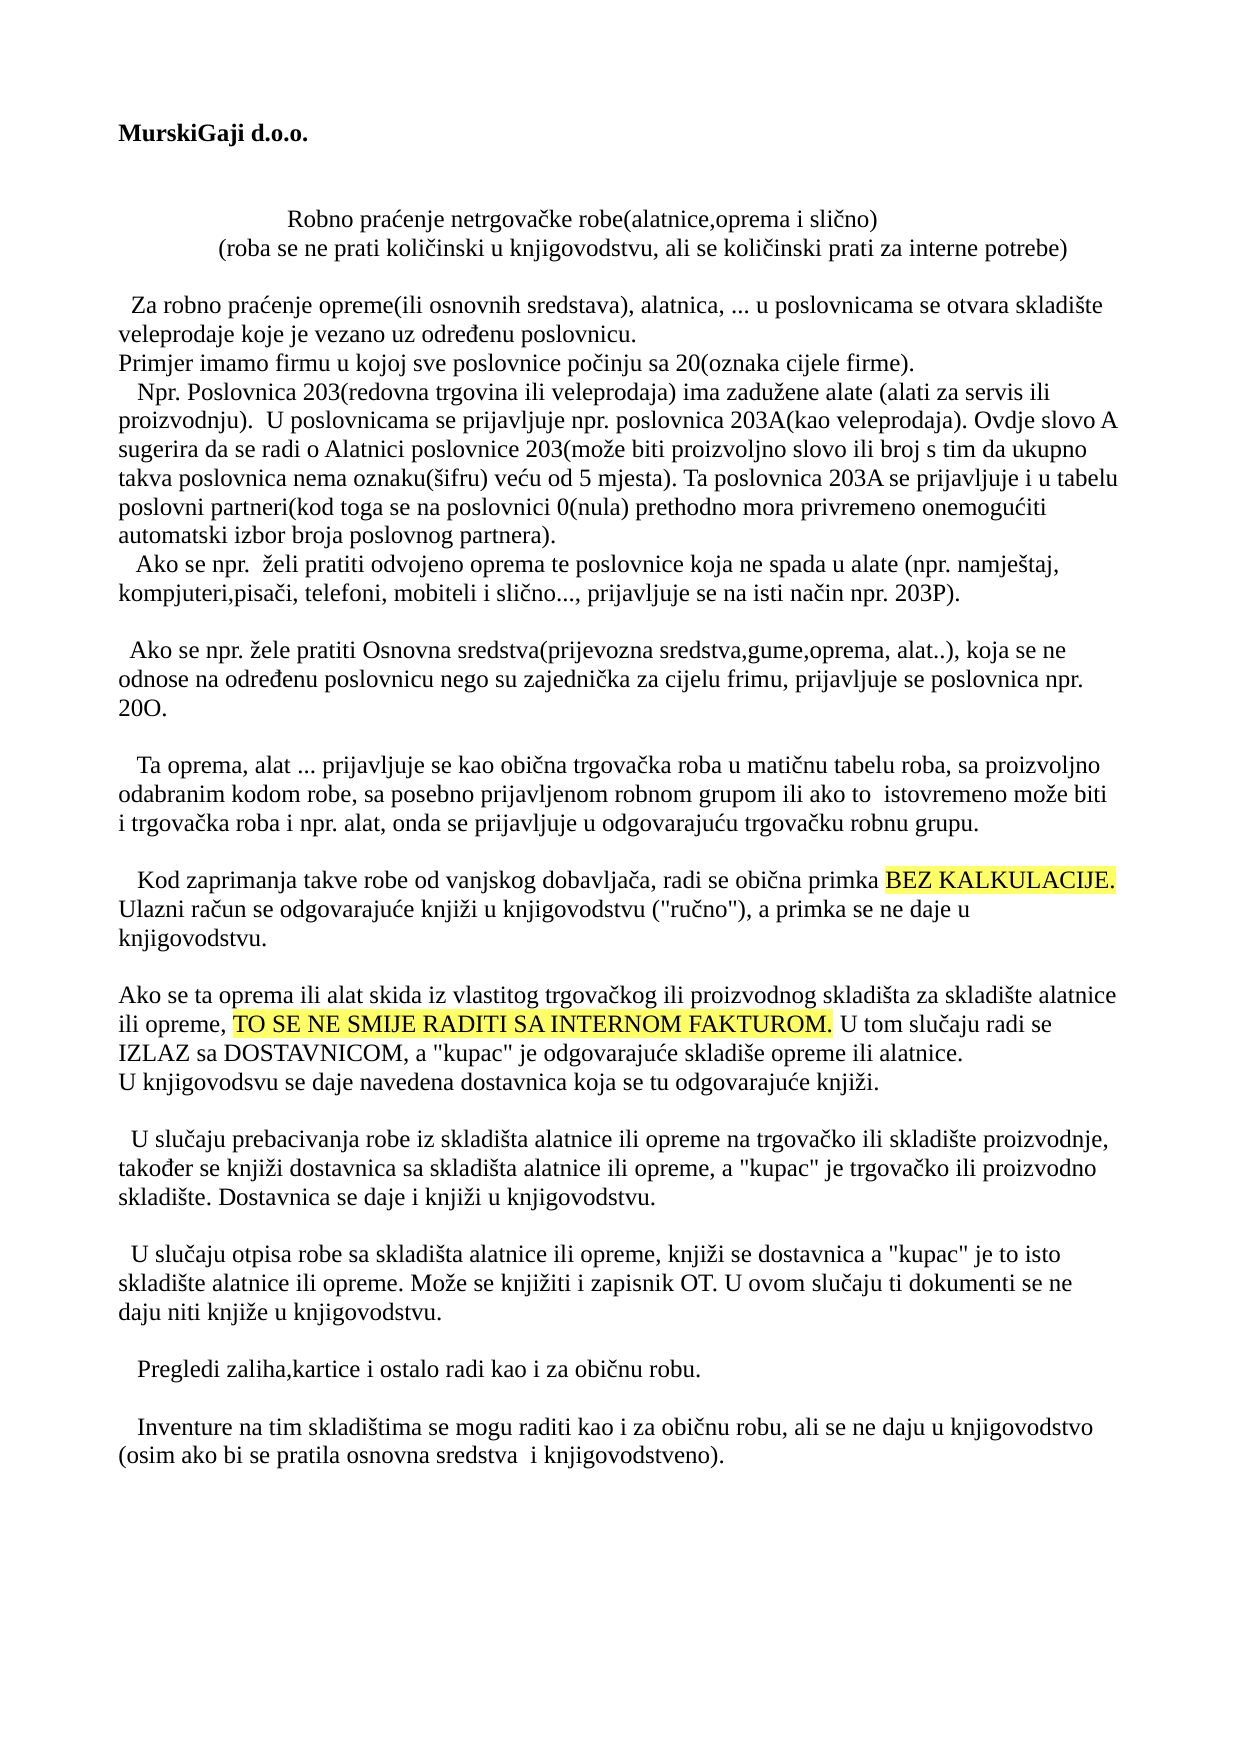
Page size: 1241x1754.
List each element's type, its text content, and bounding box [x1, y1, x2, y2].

text također se knjiži dostavnica sa skladišta alatnice ili opreme, a "kupac" je trgovačko ili proizvodno [118, 1153, 1122, 1182]
text Za robno praćenje opreme(ili osnovnih sredstava), alatnica, ... u poslovnicama se otvara skladište veleprodaje koje je vezano uz određenu poslovnicu. [118, 291, 1122, 348]
text Robno praćenje netrgovačke robe(alatnice,oprema i slično) [118, 204, 1122, 233]
text odabranim kodom robe, sa posebno prijavljenom robnom grupom ili ako to istovremeno može biti [118, 779, 1122, 808]
text poslovni partneri(kod toga se na poslovnici 0(nula) prethodno mora privremeno onemogućiti automatski izbor broja poslovnog partnera). [118, 492, 1122, 549]
text Ta oprema, alat ... prijavljuje se kao obična trgovačka roba u matičnu tabelu roba, sa proizvoljno [118, 751, 1122, 779]
text MurskiGaji d.o.o. [118, 118, 1122, 147]
text Inventure na tim skladištima se mogu raditi kao i za običnu robu, ali se ne daju u knjigovodstvo [118, 1412, 1122, 1441]
text Ulazni račun se odgovarajuće knjiži u knjigovodstvu ("ručno"), a primka se ne daje u knjigovodstvu. [118, 894, 1122, 952]
text Ako se npr. žele pratiti Osnovna sredstva(prijevozna sredstva,gume,oprema, alat..), koja se ne odnose na određenu poslovnicu nego su zajednička za cijelu frimu, prijavljuje se poslovnica npr. 20O. [118, 636, 1122, 722]
text (osim ako bi se pratila osnovna sredstva i knjigovodstveno). [118, 1441, 1122, 1469]
text takva poslovnica nema oznaku(šifru) veću od 5 mjesta). Ta poslovnica 203A se prijavljuje i u tabelu [118, 463, 1122, 492]
text Kod zaprimanja takve robe od vanjskog dobavljača, radi se obična primka BEZ KALKULACIJE. [118, 866, 1122, 894]
text U knjigovodsvu se daje navedena dostavnica koja se tu odgovarajuće knjiži. [118, 1067, 1122, 1096]
text sugerira da se radi o Alatnici poslovnice 203(može biti proizvoljno slovo ili broj s tim da ukupno [118, 434, 1122, 463]
text i trgovačka roba i npr. alat, onda se prijavljuje u odgovarajuću trgovačku robnu grupu. [118, 808, 1122, 837]
text skladište alatnice ili opreme. Može se knjižiti i zapisnik OT. U ovom slučaju ti dokumenti se ne daju niti knjiže u knjigovodstvu. [118, 1268, 1122, 1326]
text Primjer imamo firmu u kojoj sve poslovnice počinju sa 20(oznaka cijele firme). [118, 348, 1122, 377]
text Pregledi zaliha,kartice i ostalo radi kao i za običnu robu. [118, 1354, 1122, 1383]
text Ako se ta oprema ili alat skida iz vlastitog trgovačkog ili proizvodnog skladišta za skladište alatnice ili opreme, TO SE NE SMIJE RADITI SA INTERNOM FAKTUROM. U tom slučaju radi se IZLAZ sa DOSTAVNICOM, a "kupac" je odgovarajuće skladiše opreme ili alatnice. [118, 981, 1122, 1067]
text kompjuteri,pisači, telefoni, mobiteli i slično..., prijavljuje se na isti način npr. 203P). [118, 578, 1122, 607]
text (roba se ne prati količinski u knjigovodstvu, ali se količinski prati za interne potrebe) [118, 233, 1122, 262]
text Ako se npr. želi pratiti odvojeno oprema te poslovnice koja ne spada u alate (npr. namještaj, [118, 549, 1122, 578]
text Npr. Poslovnica 203(redovna trgovina ili veleprodaja) ima zadužene alate (alati za servis ili proizvodnju). U poslovnicama se prijavljuje npr. poslovnica 203A(kao veleprodaja). Ovdje slovo A [118, 377, 1122, 434]
text skladište. Dostavnica se daje i knjiži u knjigovodstvu. [118, 1182, 1122, 1211]
text U slučaju prebacivanja robe iz skladišta alatnice ili opreme na trgovačko ili skladište proizvodnje, [118, 1124, 1122, 1153]
text U slučaju otpisa robe sa skladišta alatnice ili opreme, knjiži se dostavnica a "kupac" je to isto [118, 1239, 1122, 1268]
